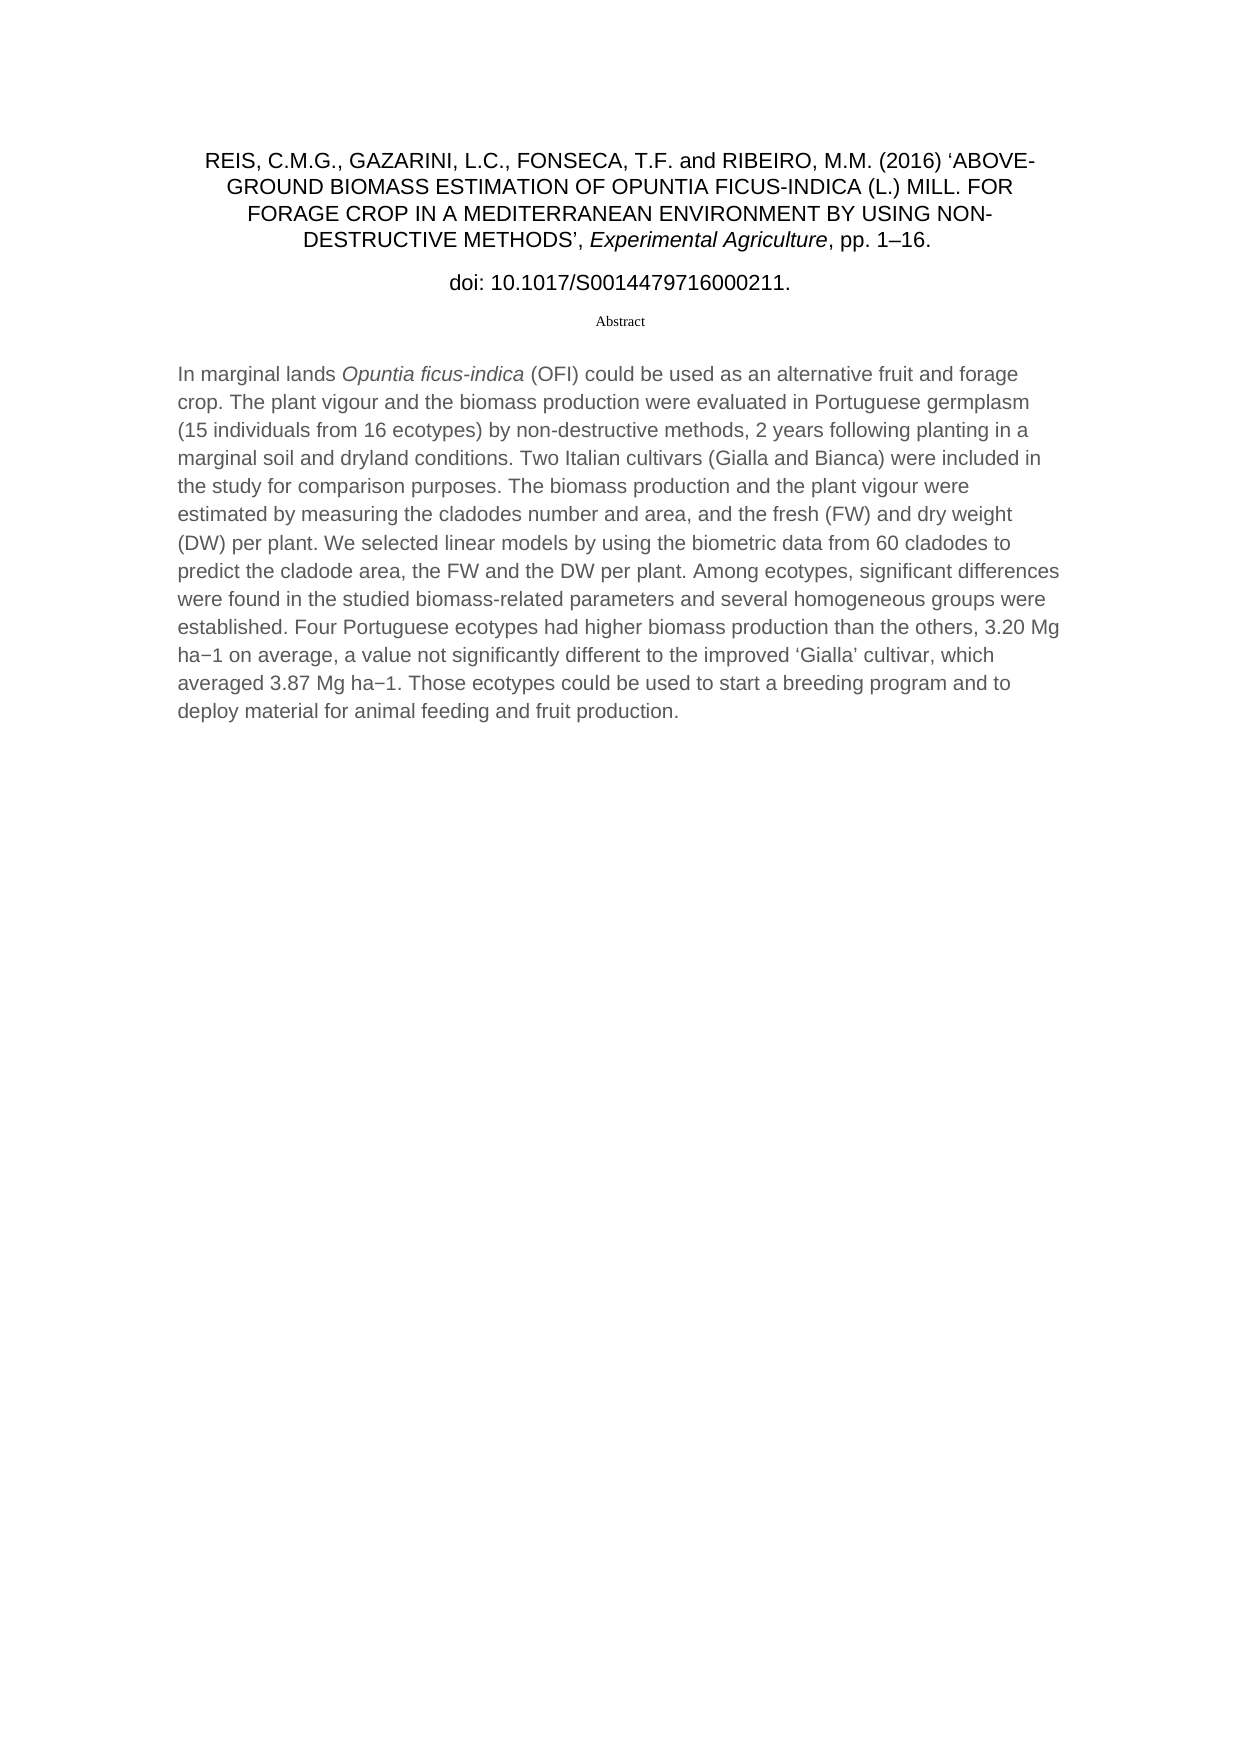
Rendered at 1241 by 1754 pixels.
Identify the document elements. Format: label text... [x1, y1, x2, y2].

text REIS, C.M.G., GAZARINI, L.C., FONSECA, T.F. and RIBEIRO, M.M. (2016) ‘ABOVE-GROUND BIOMASS ESTIMATION OF OPUNTIA FICUS-INDICA (L.) MILL. FOR FORAGE CROP IN A MEDITERRANEAN ENVIRONMENT BY USING NON-DESTRUCTIVE METHODS’, Experimental Agriculture, pp. 1–16. [177, 148, 1063, 252]
text doi: 10.1017/S0014479716000211. [177, 270, 1063, 295]
text Abstract [177, 313, 1063, 339]
text In marginal lands Opuntia ficus-indica (OFI) could be used as an alternative fruit and forage crop. The plant vigour and the biomass production were evaluated in Portuguese germplasm (15 individuals from 16 ecotypes) by non-destructive methods, 2 years following planting in a marginal soil and dryland conditions. Two Italian cultivars (Gialla and Bianca) were included in the study for comparison purposes. The biomass production and the plant vigour were estimated by measuring the cladodes number and area, and the fresh (FW) and dry weight (DW) per plant. We selected linear models by using the biometric data from 60 cladodes to predict the cladode area, the FW and the DW per plant. Among ecotypes, significant differences were found in the studied biomass-related parameters and several homogeneous groups were established. Four Portuguese ecotypes had higher biomass production than the others, 3.20 Mg ha−1 on average, a value not significantly different to the improved ‘Gialla’ cultivar, which averaged 3.87 Mg ha−1. Those ecotypes could be used to start a breeding program and to deploy material for animal feeding and fruit production. [177, 357, 1063, 723]
